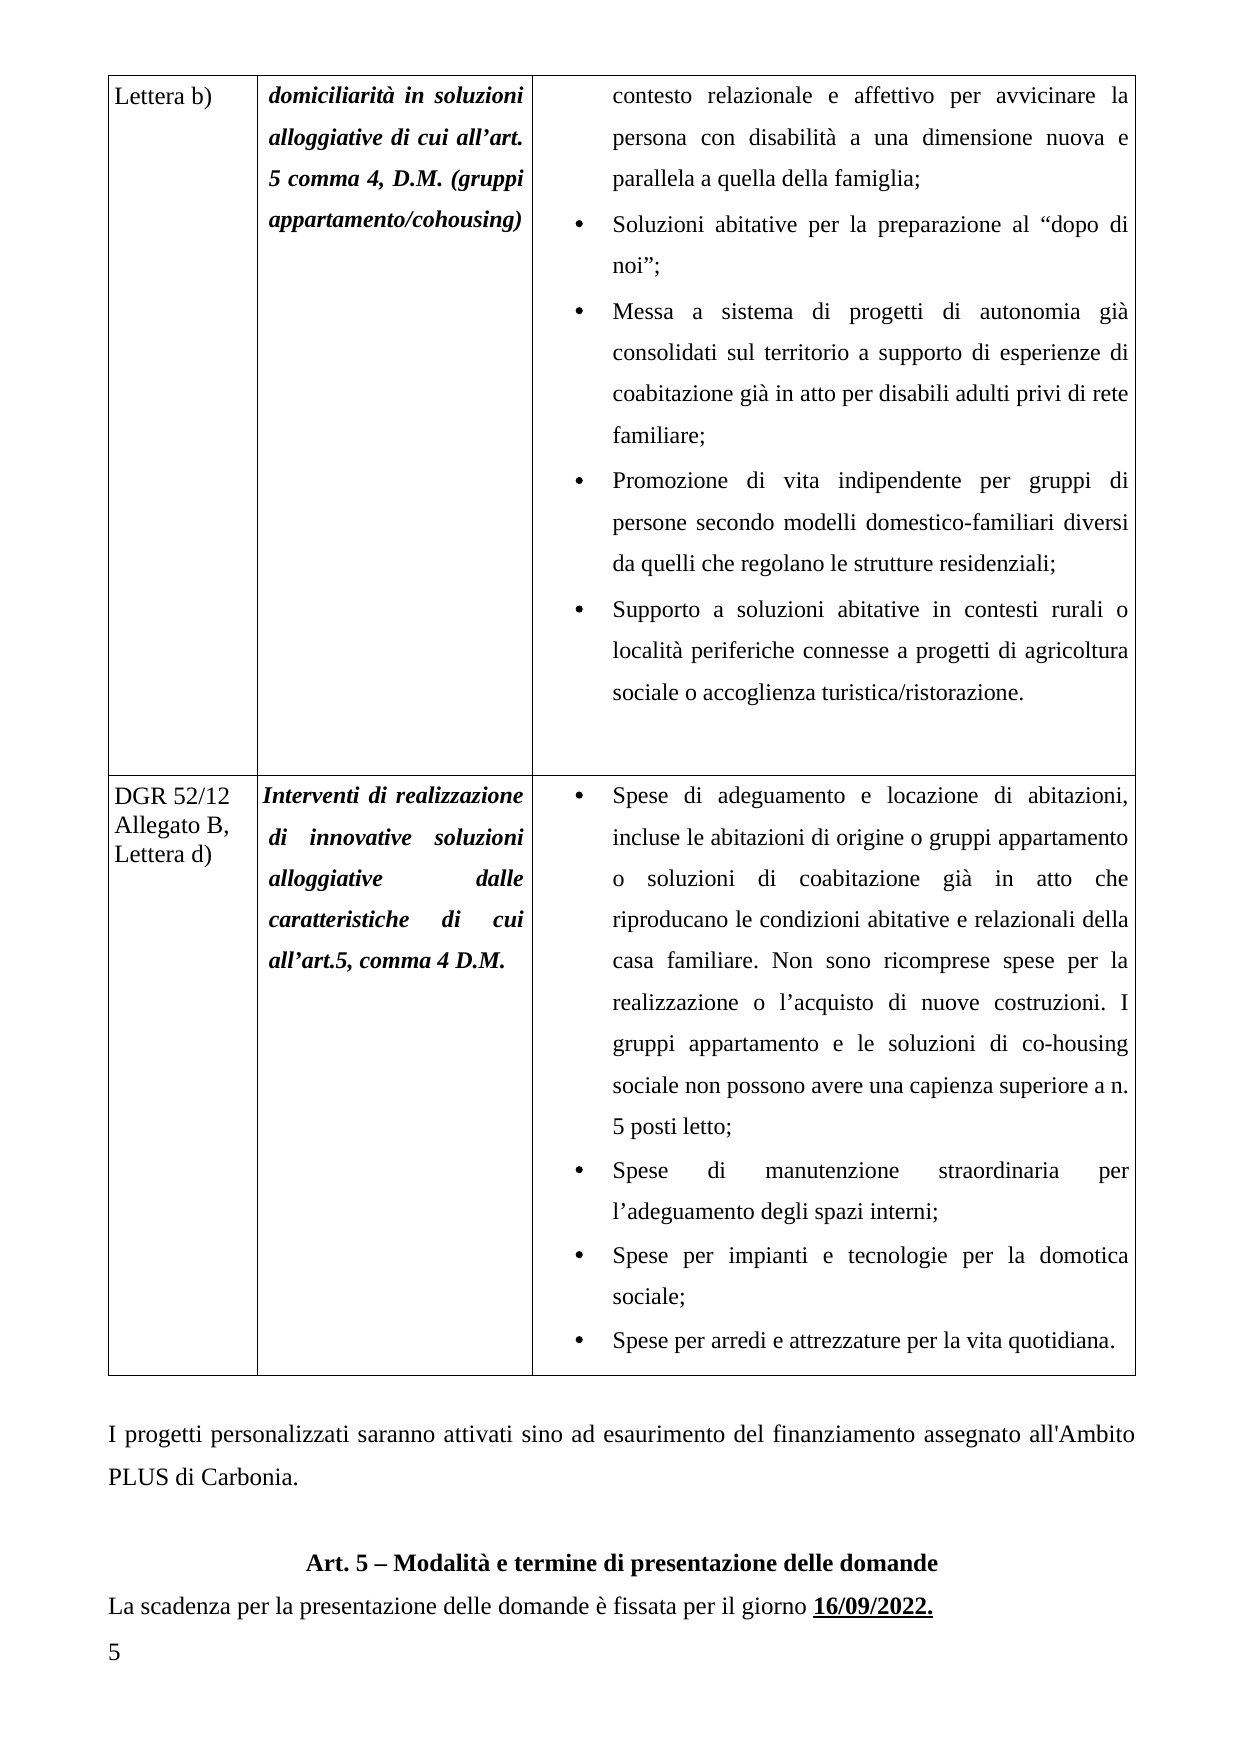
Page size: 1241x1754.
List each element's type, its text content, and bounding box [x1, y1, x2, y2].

table_cell DGR 52/12 Allegato B, Lettera d) [109, 776, 257, 1375]
text I progetti personalizzati saranno attivati sino ad esaurimento del finanziamento assegnato all'Ambito PLUS di Carbonia. [108, 1419, 1136, 1491]
table_cell Spese di adeguamento e locazione di abitazioni, incluse le abitazioni di origine o gruppi appartamento o soluzioni di coabitazione già in atto che riproducano le condizioni abitative e relazionali della casa familiare. Non sono ricomprese spese per la realizzazione o l’acquisto di nuove costruzioni. I gruppi appartamento e le soluzioni di co-housing sociale non possono avere una capienza superiore a n. 5 posti letto; Spese di manutenzione straordinaria per l’adeguamento degli spazi interni; Spese per impianti e tecnologie per la domotica sociale; Spese per arredi e attrezzature per la vita quotidiana. [533, 776, 1135, 1375]
table_cell Lettera b) [109, 76, 257, 775]
text Art. 5 – Modalità e termine di presentazione delle domande [108, 1548, 1136, 1577]
table_cell contesto relazionale e affettivo per avvicinare la persona con disabilità a una dimensione nuova e parallela a quella della famiglia; Soluzioni abitative per la preparazione al “dopo di noi”; Messa a sistema di progetti di autonomia già consolidati sul territorio a supporto di esperienze di coabitazione già in atto per disabili adulti privi di rete familiare; Promozione di vita indipendente per gruppi di persone secondo modelli domestico-familiari diversi da quelli che regolano le strutture residenziali; Supporto a soluzioni abitative in contesti rurali o località periferiche connesse a progetti di agricoltura sociale o accoglienza turistica/ristorazione. [533, 76, 1135, 775]
table_cell Interventi di realizzazione di innovative soluzioni alloggiative dalle caratteristiche di cui all’art.5, comma 4 D.M. [258, 776, 532, 1375]
text La scadenza per la presentazione delle domande è fissata per il giorno 16/09/2022. [108, 1591, 1136, 1620]
table_cell domiciliarità in soluzioni alloggiative di cui all’art. 5 comma 4, D.M. (gruppi appartamento/cohousing) [258, 76, 532, 775]
